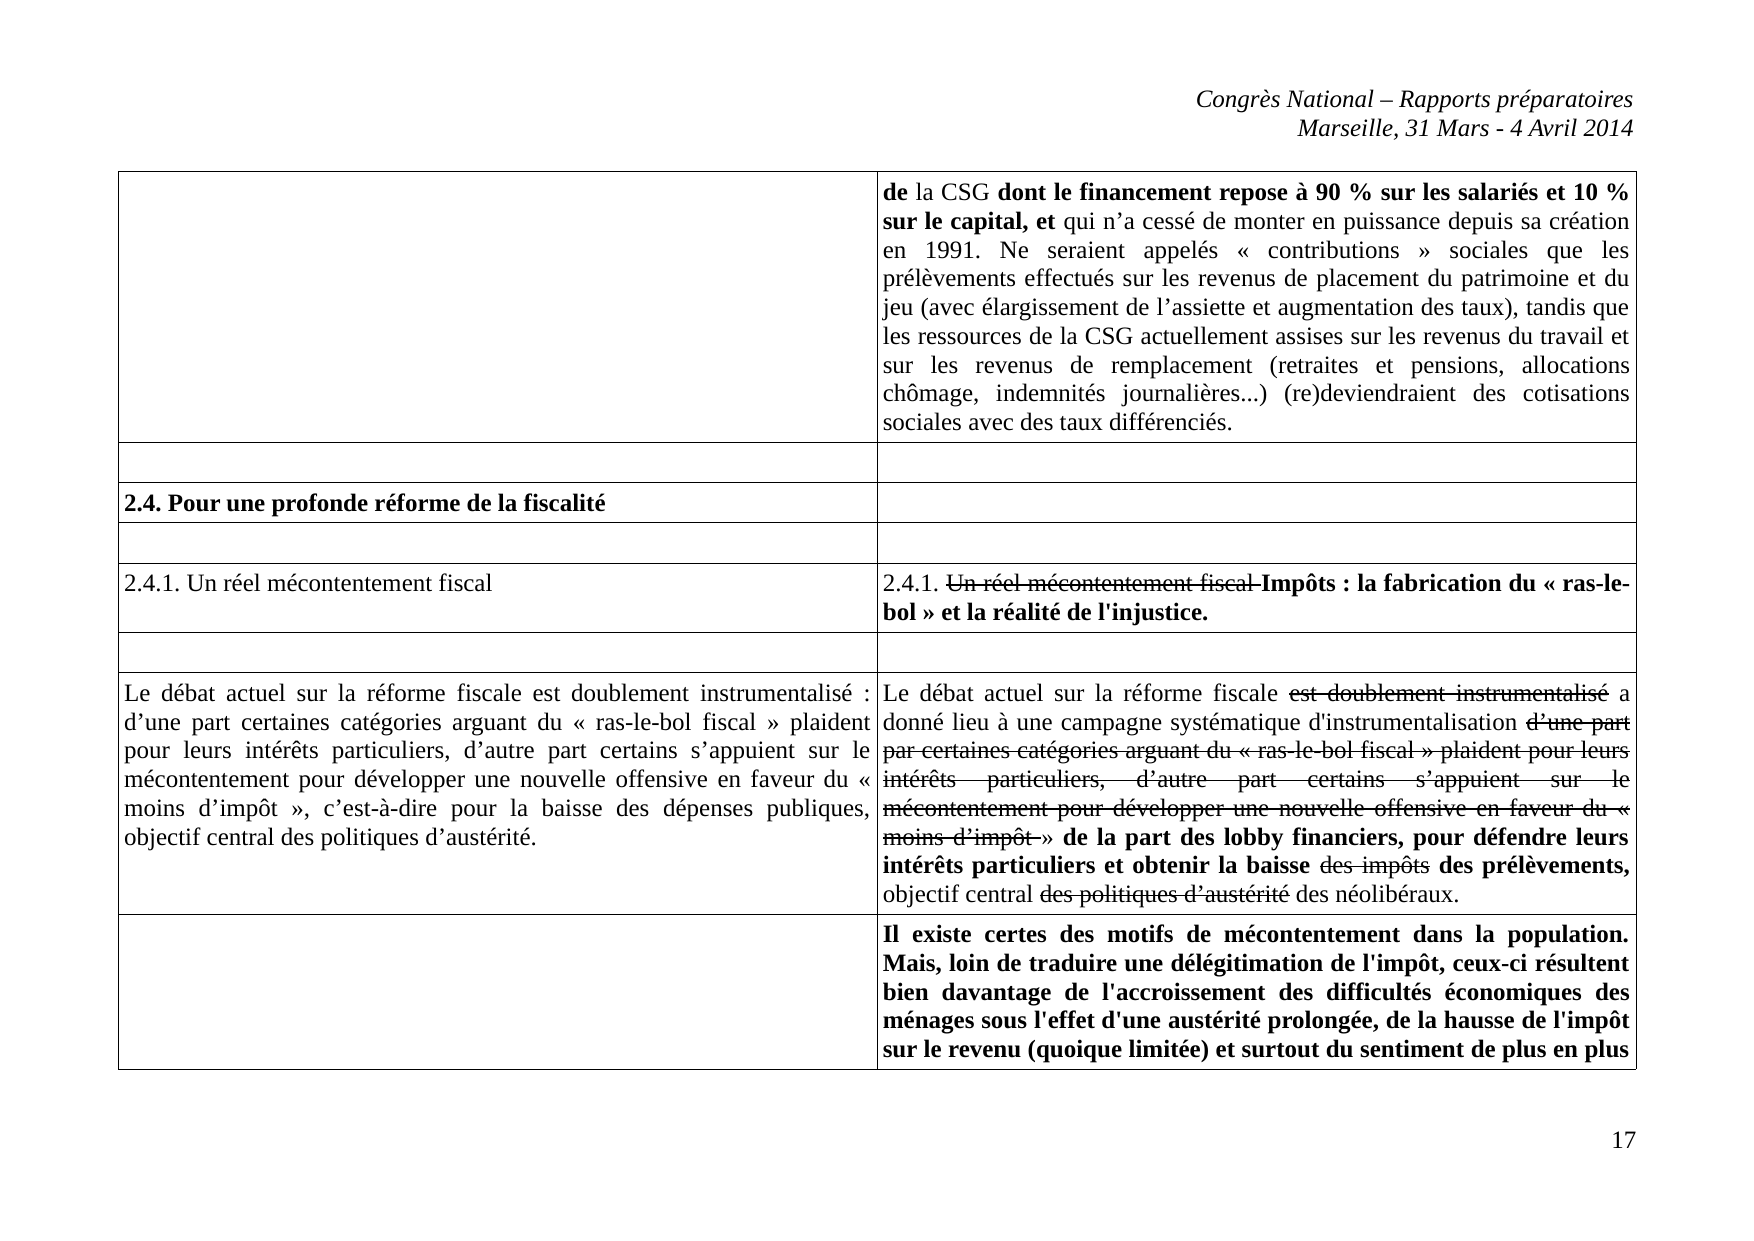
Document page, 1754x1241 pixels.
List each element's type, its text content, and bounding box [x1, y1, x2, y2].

table_cell [878, 443, 1636, 482]
table_cell Il existe certes des motifs de mécontentement dans la population. Mais, loin de traduire une délégitimation de l'impôt, ceux-ci résultent bien davantage de l'accroissement des difficultés économiques des ménages sous l'effet d'une austérité prolongée, de la hausse de l'impôt sur le revenu (quoique limitée) et surtout du sentiment de plus en plus [878, 915, 1636, 1069]
table_cell 2.4.1. Un réel mécontentement fiscal [119, 564, 877, 632]
table_cell [878, 523, 1636, 563]
table_cell [119, 523, 877, 563]
table_cell [878, 633, 1636, 672]
table_cell [119, 915, 877, 1069]
table_cell Le débat actuel sur la réforme fiscale est doublement instrumentalisé : d’une part certaines catégories arguant du « ras-le-bol fiscal » plaident pour leurs intérêts particuliers, d’autre part certains s’appuient sur le mécontentement pour développer une nouvelle offensive en faveur du « moins d’impôt », c’est-à-dire pour la baisse des dépenses publiques, objectif central des politiques d’austérité. [119, 673, 877, 913]
table_cell de la CSG dont le financement repose à 90 % sur les salariés et 10 % sur le capital, et qui n’a cessé de monter en puissance depuis sa création en 1991. Ne seraient appelés « contributions » sociales que les prélèvements effectués sur les revenus de placement du patrimoine et du jeu (avec élargissement de l’assiette et augmentation des taux), tandis que les ressources de la CSG actuellement assises sur les revenus du travail et sur les revenus de remplacement (retraites et pensions, allocations chômage, indemnités journalières...) (re)deviendraient des cotisations sociales avec des taux différenciés. [878, 172, 1636, 442]
table_cell 2.4.1. Un réel mécontentement fiscal Impôts : la fabrication du « ras-le-bol » et la réalité de l'injustice. [878, 564, 1636, 632]
table_cell Le débat actuel sur la réforme fiscale est doublement instrumentalisé a donné lieu à une campagne systématique d'instrumentalisation d’une part par certaines catégories arguant du « ras-le-bol fiscal » plaident pour leurs intérêts particuliers, d’autre part certains s’appuient sur le mécontentement pour développer une nouvelle offensive en faveur du « moins d’impôt » de la part des lobby financiers, pour défendre leurs intérêts particuliers et obtenir la baisse des impôts des prélèvements, objectif central des politiques d’austérité des néolibéraux. [878, 673, 1636, 913]
table_cell [119, 633, 877, 672]
table_cell [878, 483, 1636, 522]
table_cell [119, 443, 877, 482]
table_cell [119, 172, 877, 442]
table_cell 2.4. Pour une profonde réforme de la fiscalité [119, 483, 877, 522]
